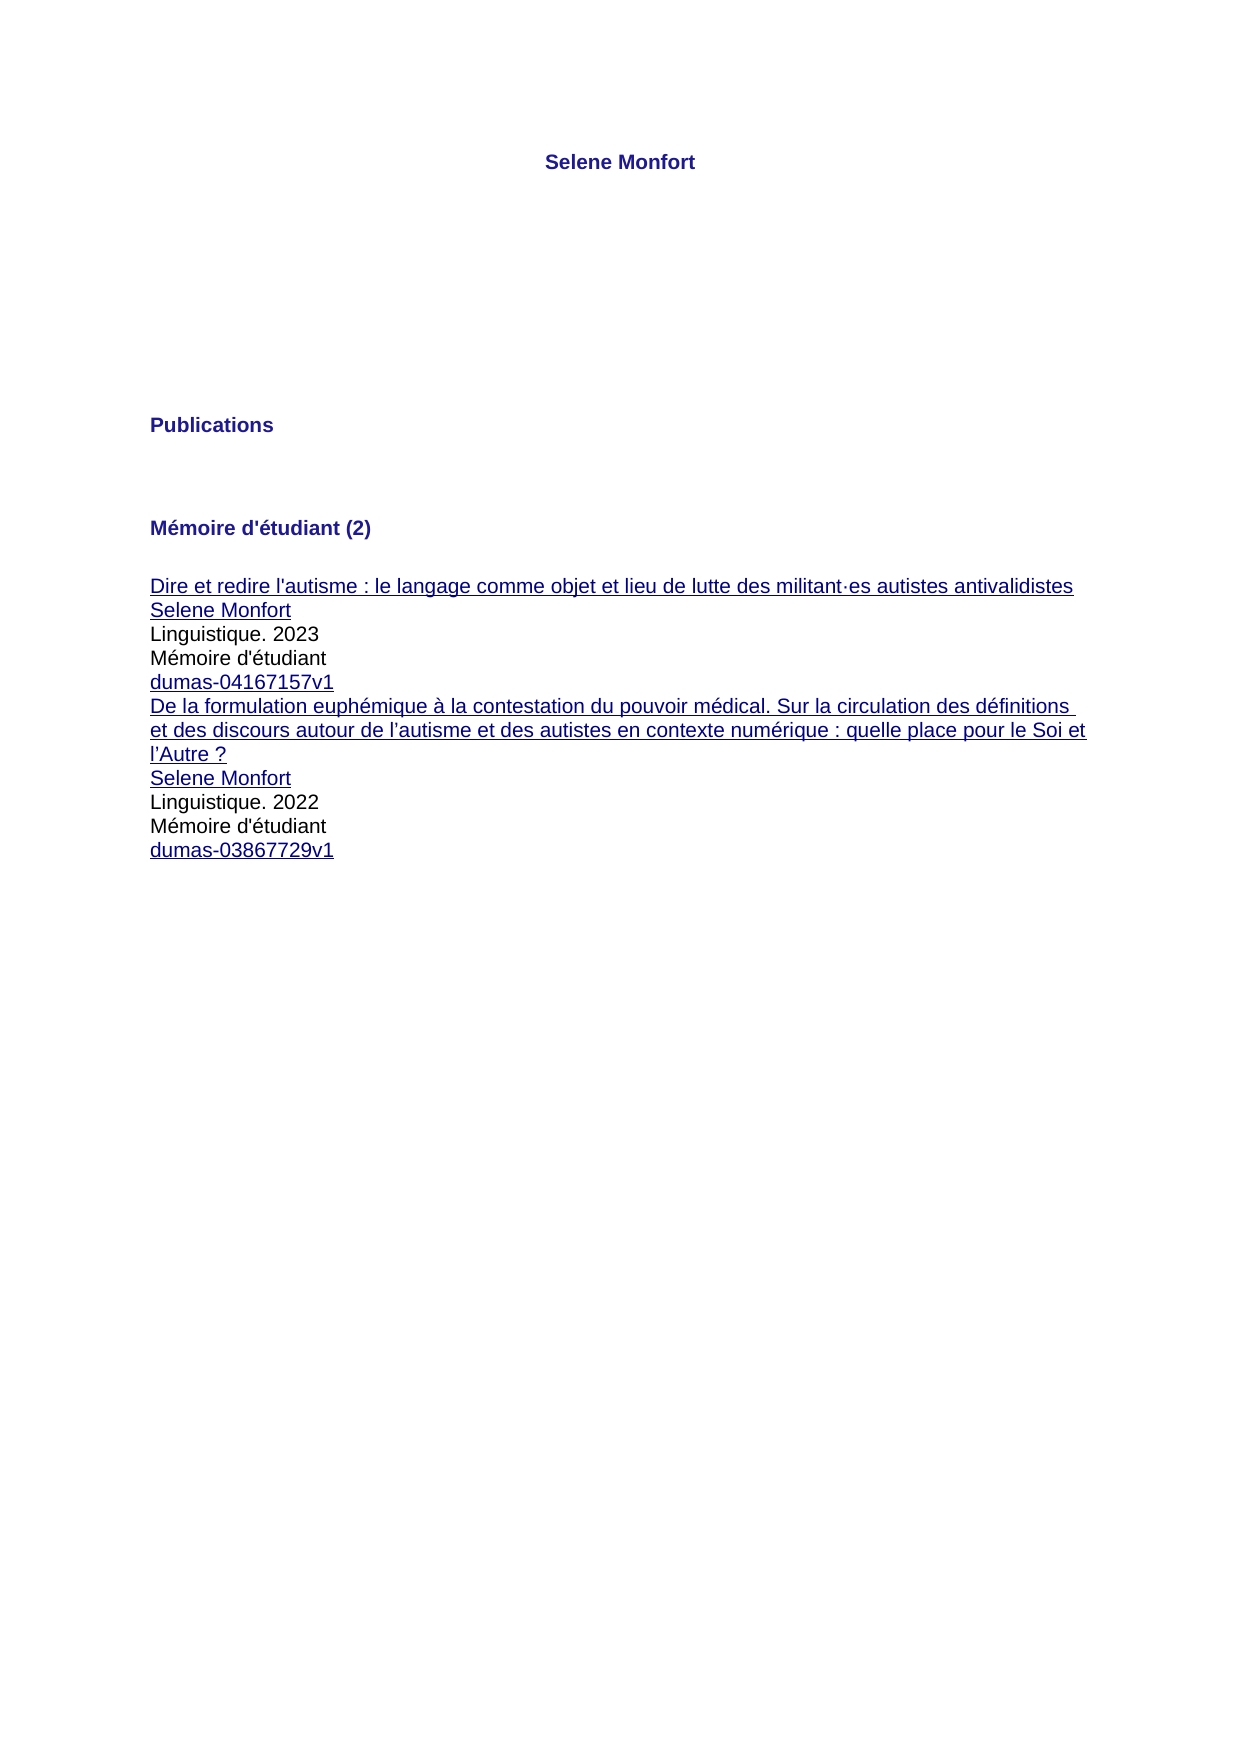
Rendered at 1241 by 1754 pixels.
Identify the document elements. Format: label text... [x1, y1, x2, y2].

subtitle Selene Monfort [150, 150, 1090, 174]
subtitle Mémoire d'étudiant (2) [150, 516, 1090, 539]
table_header Dire et redire l'autisme : le langage comme objet et lieu de lutte des militant·es autistes antivalidistes Selene Monfort Linguistique. 2023 Mémoire d'étudiant dumas-04167157v1 [150, 574, 1090, 694]
subtitle Publications [150, 412, 1090, 436]
table_cell De la formulation euphémique à la contestation du pouvoir médical. Sur la circulation des définitions et des discours autour de l’autisme et des autistes en contexte numérique : quelle place pour le Soi et l’Autre ? Selene Monfort Linguistique. 2022 Mémoire d'étudiant dumas-03867729v1 [150, 694, 1090, 861]
